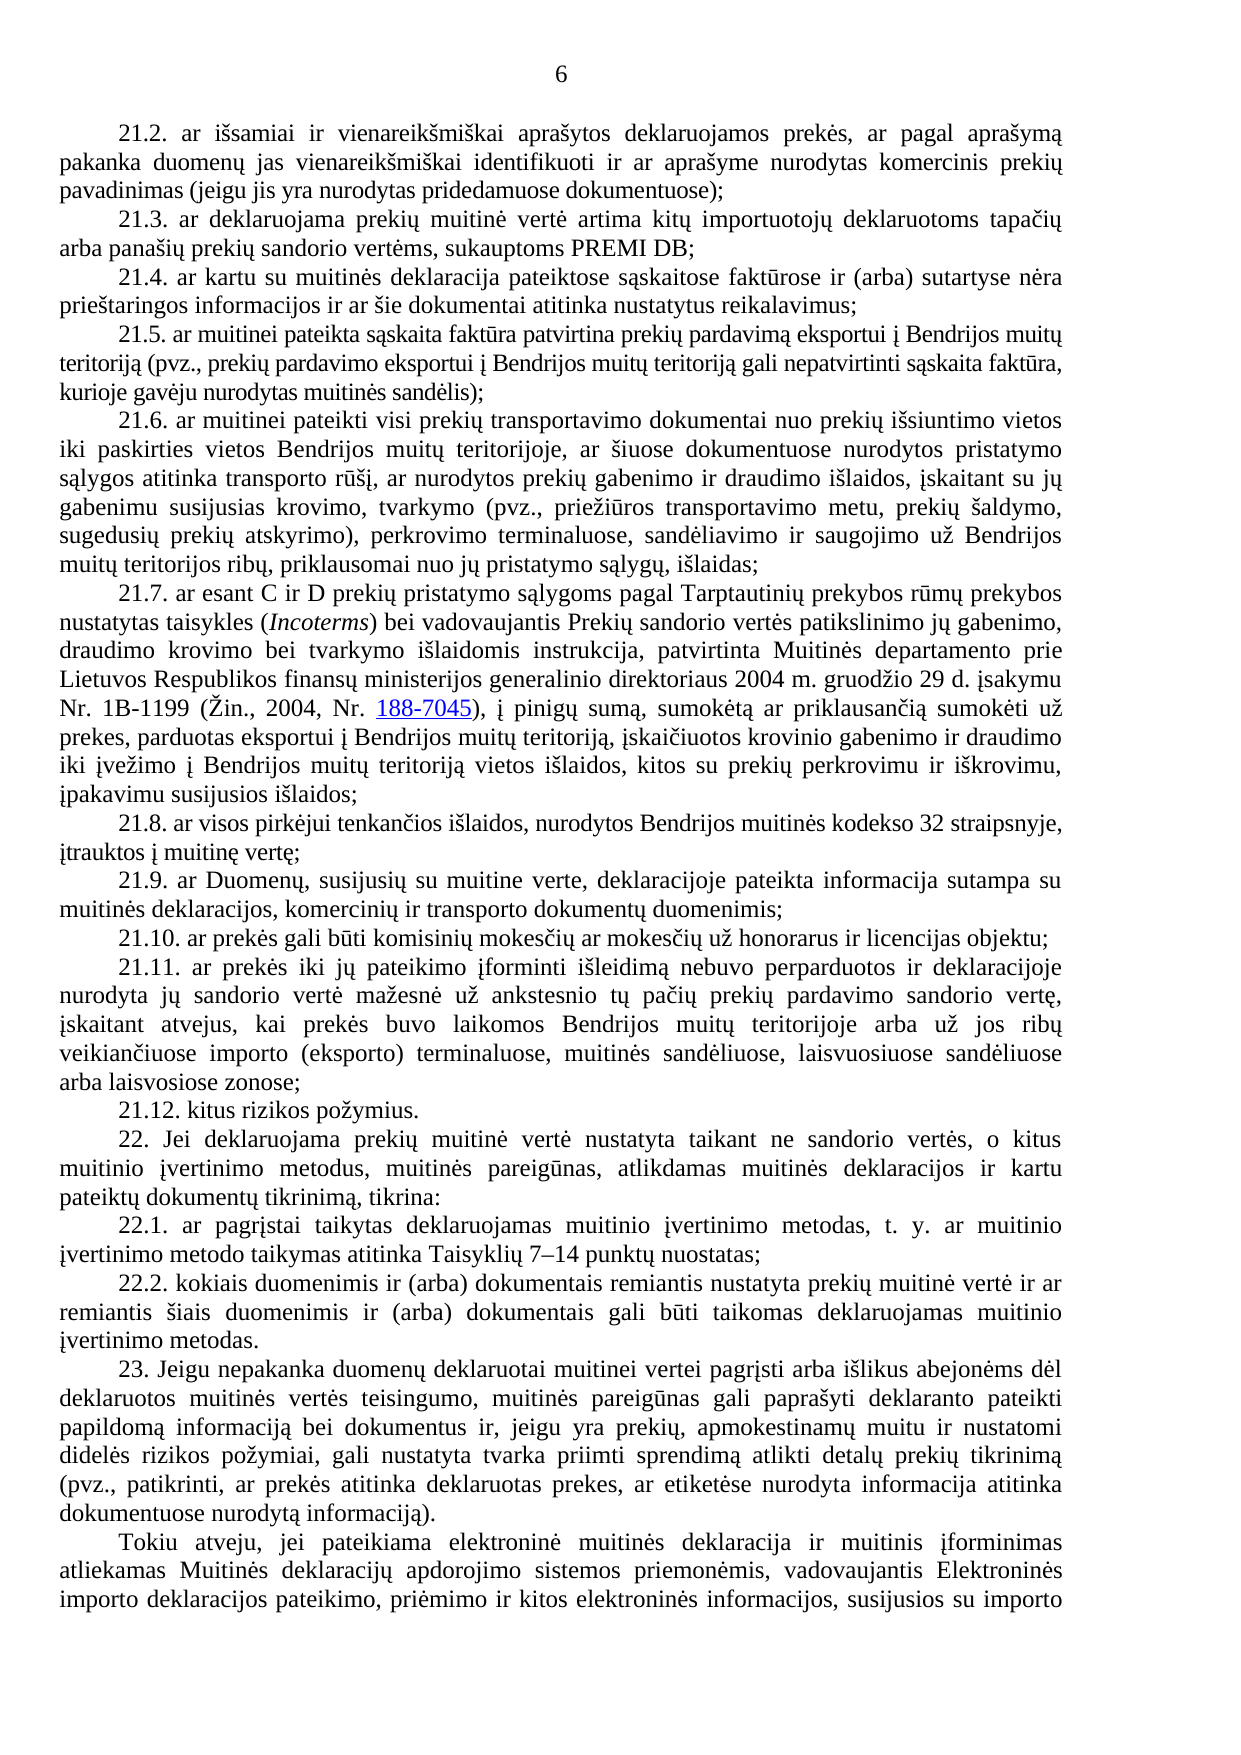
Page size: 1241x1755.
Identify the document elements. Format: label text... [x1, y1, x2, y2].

text 22.2. kokiais duomenimis ir (arba) dokumentais remiantis nustatyta prekių muitinė vertė ir ar remiantis šiais duomenimis ir (arba) dokumentais gali būti taikomas deklaruojamas muitinio įvertinimo metodas. [59, 1268, 1063, 1354]
text 21.7. ar esant C ir D prekių pristatymo sąlygoms pagal Tarptautinių prekybos rūmų prekybos nustatytas taisykles (Incoterms) bei vadovaujantis Prekių sandorio vertės patikslinimo jų gabenimo, draudimo krovimo bei tvarkymo išlaidomis instrukcija, patvirtinta Muitinės departamento prie Lietuvos Respublikos finansų ministerijos generalinio direktoriaus 2004 m. gruodžio 29 d. įsakymu Nr. 1B-1199 (Žin., 2004, Nr. 188-7045), į pinigų sumą, sumokėtą ar priklausančią sumokėti už prekes, parduotas eksportui į Bendrijos muitų teritoriją, įskaičiuotos krovinio gabenimo ir draudimo iki įvežimo į Bendrijos muitų teritoriją vietos išlaidos, kitos su prekių perkrovimu ir iškrovimu, įpakavimu susijusios išlaidos; [59, 578, 1063, 808]
text 21.12. kitus rizikos požymius. [59, 1096, 1063, 1124]
text 21.3. ar deklaruojama prekių muitinė vertė artima kitų importuotojų deklaruotoms tapačių arba panašių prekių sandorio vertėms, sukauptoms PREMI DB; [59, 204, 1063, 262]
text 22. Jei deklaruojama prekių muitinė vertė nustatyta taikant ne sandorio vertės, o kitus muitinio įvertinimo metodus, muitinės pareigūnas, atlikdamas muitinės deklaracijos ir kartu pateiktų dokumentų tikrinimą, tikrina: [59, 1124, 1063, 1211]
text 23. Jeigu nepakanka duomenų deklaruotai muitinei vertei pagrįsti arba išlikus abejonėms dėl deklaruotos muitinės vertės teisingumo, muitinės pareigūnas gali paprašyti deklaranto pateikti papildomą informaciją bei dokumentus ir, jeigu yra prekių, apmokestinamų muitu ir nustatomi didelės rizikos požymiai, gali nustatyta tvarka priimti sprendimą atlikti detalų prekių tikrinimą (pvz., patikrinti, ar prekės atitinka deklaruotas prekes, ar etiketėse nurodyta informacija atitinka dokumentuose nurodytą informaciją). [59, 1354, 1063, 1527]
text 22.1. ar pagrįstai taikytas deklaruojamas muitinio įvertinimo metodas, t. y. ar muitinio įvertinimo metodo taikymas atitinka Taisyklių 7–14 punktų nuostatas; [59, 1211, 1063, 1268]
text 21.4. ar kartu su muitinės deklaracija pateiktose sąskaitose faktūrose ir (arba) sutartyse nėra prieštaringos informacijos ir ar šie dokumentai atitinka nustatytus reikalavimus; [59, 262, 1063, 319]
text 21.9. ar Duomenų, susijusių su muitine verte, deklaracijoje pateikta informacija sutampa su muitinės deklaracijos, komercinių ir transporto dokumentų duomenimis; [59, 866, 1063, 923]
text 21.11. ar prekės iki jų pateikimo įforminti išleidimą nebuvo perparduotos ir deklaracijoje nurodyta jų sandorio vertė mažesnė už ankstesnio tų pačių prekių pardavimo sandorio vertę, įskaitant atvejus, kai prekės buvo laikomos Bendrijos muitų teritorijoje arba už jos ribų veikiančiuose importo (eksporto) terminaluose, muitinės sandėliuose, laisvuosiuose sandėliuose arba laisvosiose zonose; [59, 952, 1063, 1096]
text Tokiu atveju, jei pateikiama elektroninė muitinės deklaracija ir muitinis įforminimas atliekamas Muitinės deklaracijų apdorojimo sistemos priemonėmis, vadovaujantis Elektroninės importo deklaracijos pateikimo, priėmimo ir kitos elektroninės informacijos, susijusios su importo [59, 1527, 1063, 1613]
text 21.10. ar prekės gali būti komisinių mokesčių ar mokesčių už honorarus ir licencijas objektu; [59, 923, 1063, 952]
text 21.6. ar muitinei pateikti visi prekių transportavimo dokumentai nuo prekių išsiuntimo vietos iki paskirties vietos Bendrijos muitų teritorijoje, ar šiuose dokumentuose nurodytos pristatymo sąlygos atitinka transporto rūšį, ar nurodytos prekių gabenimo ir draudimo išlaidos, įskaitant su jų gabenimu susijusias krovimo, tvarkymo (pvz., priežiūros transportavimo metu, prekių šaldymo, sugedusių prekių atskyrimo), perkrovimo terminaluose, sandėliavimo ir saugojimo už Bendrijos muitų teritorijos ribų, priklausomai nuo jų pristatymo sąlygų, išlaidas; [59, 406, 1063, 578]
text 21.2. ar išsamiai ir vienareikšmiškai aprašytos deklaruojamos prekės, ar pagal aprašymą pakanka duomenų jas vienareikšmiškai identifikuoti ir ar aprašyme nurodytas komercinis prekių pavadinimas (jeigu jis yra nurodytas pridedamuose dokumentuose); [59, 118, 1063, 204]
text 21.5. ar muitinei pateikta sąskaita faktūra patvirtina prekių pardavimą eksportui į Bendrijos muitų teritoriją (pvz., prekių pardavimo eksportui į Bendrijos muitų teritoriją gali nepatvirtinti sąskaita faktūra, kurioje gavėju nurodytas muitinės sandėlis); [59, 319, 1063, 406]
text 21.8. ar visos pirkėjui tenkančios išlaidos, nurodytos Bendrijos muitinės kodekso 32 straipsnyje, įtrauktos į muitinę vertę; [59, 808, 1063, 866]
